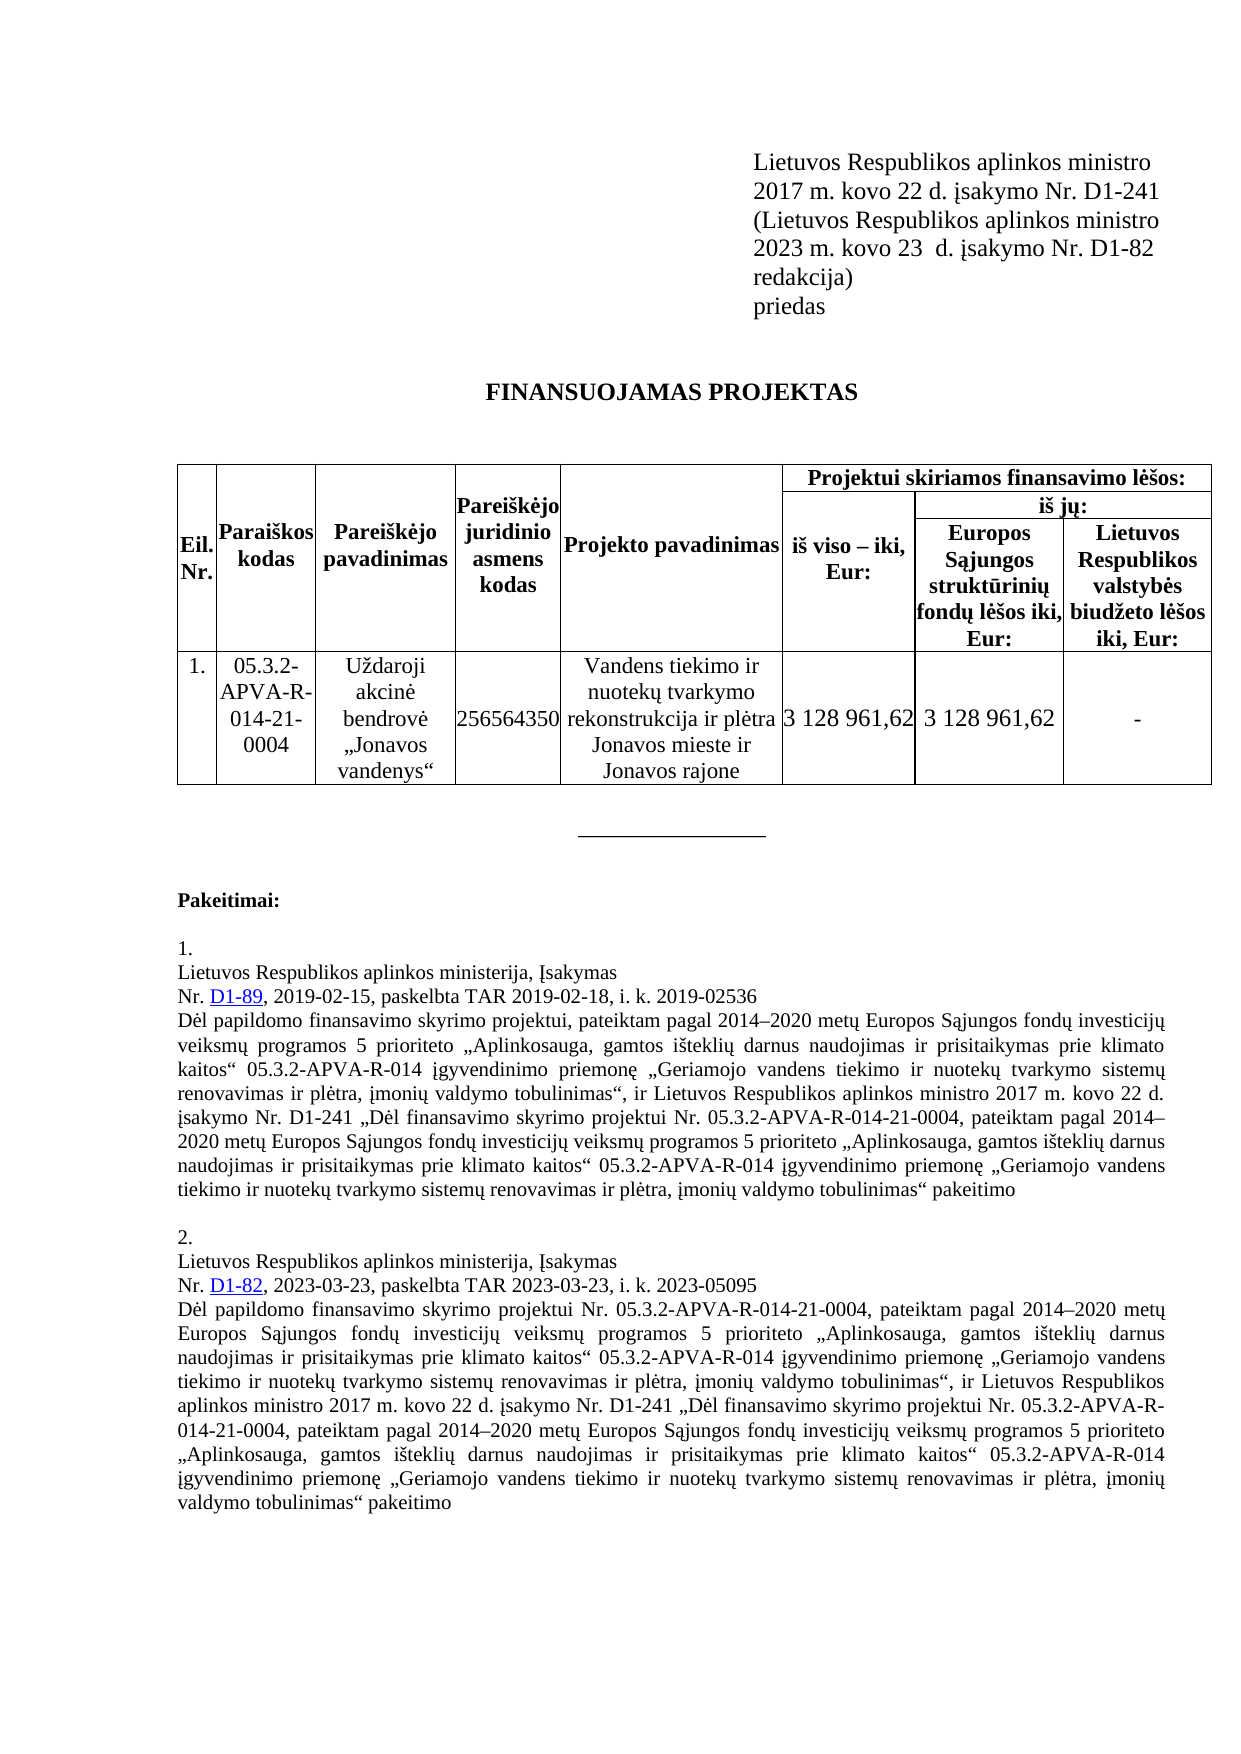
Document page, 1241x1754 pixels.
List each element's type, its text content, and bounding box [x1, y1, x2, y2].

text Lietuvos Respublikos aplinkos ministerija, Įsakymas [177, 1249, 1166, 1273]
table_cell Europos Sąjungos struktūrinių fondų lėšos iki, Eur: [916, 519, 1063, 651]
table_cell Uždaroji akcinė bendrovė „Jonavos vandenys“ [316, 652, 455, 784]
text Lietuvos Respublikos aplinkos ministro [753, 147, 1166, 176]
table_header Projektui skiriamos finansavimo lėšos: [783, 465, 1211, 491]
table_cell - [1064, 652, 1211, 784]
table_cell 3 128 961,62 [783, 652, 914, 784]
text Lietuvos Respublikos aplinkos ministerija, Įsakymas [177, 960, 1166, 984]
table_cell iš jų: [916, 492, 1211, 518]
text redakcija) [753, 262, 1166, 291]
text Dėl papildomo finansavimo skyrimo projektui Nr. 05.3.2-APVA-R-014-21-0004, pateiktam pagal 2014–2020 metų Europos Sąjungos fondų investicijų veiksmų programos 5 prioriteto „Aplinkosauga, gamtos išteklių darnus naudojimas ir prisitaikymas prie klimato kaitos“ 05.3.2-APVA-R-014 įgyvendinimo priemonę „Geriamojo vandens tiekimo ir nuotekų tvarkymo sistemų renovavimas ir plėtra, įmonių valdymo tobulinimas“, ir Lietuvos Respublikos aplinkos ministro 2017 m. kovo 22 d. įsakymo Nr. D1-241 „Dėl finansavimo skyrimo projektui Nr. 05.3.2-APVA-R-014-21-0004, pateiktam pagal 2014–2020 metų Europos Sąjungos fondų investicijų veiksmų programos 5 prioriteto „Aplinkosauga, gamtos išteklių darnus naudojimas ir prisitaikymas prie klimato kaitos“ 05.3.2-APVA-R-014 įgyvendinimo priemonę „Geriamojo vandens tiekimo ir nuotekų tvarkymo sistemų renovavimas ir plėtra, įmonių valdymo tobulinimas“ pakeitimo [177, 1297, 1166, 1514]
text _______________ [177, 811, 1166, 840]
text Nr. D1-82, 2023-03-23, paskelbta TAR 2023-03-23, i. k. 2023-05095 [177, 1273, 1166, 1297]
table_cell 3 128 961,62 [916, 652, 1063, 784]
text priedas [753, 291, 1166, 320]
table_cell 1. [178, 652, 216, 784]
table_header Pareiškėjo pavadinimas [316, 465, 455, 651]
table_header Projekto pavadinimas [561, 465, 782, 651]
text 2017 m. kovo 22 d. įsakymo Nr. D1-241 [753, 176, 1166, 205]
table_cell iš viso – iki, Eur: [783, 492, 914, 651]
table_header Paraiškos kodas [217, 465, 315, 651]
table_cell Lietuvos Respublikos valstybės biudžeto lėšos iki, Eur: [1064, 519, 1211, 651]
text FINANSUOJAMAS PROJEKTAS [177, 377, 1166, 406]
text 2. [177, 1225, 1166, 1249]
text Nr. D1-89, 2019-02-15, paskelbta TAR 2019-02-18, i. k. 2019-02536 [177, 984, 1166, 1008]
table_cell 256564350 [456, 652, 560, 784]
table_cell 05.3.2-APVA-R-014-21-0004 [217, 652, 315, 784]
table_header Pareiškėjo juridinio asmens kodas [456, 465, 560, 651]
text (Lietuvos Respublikos aplinkos ministro [753, 205, 1166, 233]
text Pakeitimai: [177, 888, 1166, 912]
text 1. [177, 936, 1166, 960]
table_header Eil. Nr. [178, 465, 216, 651]
text Dėl papildomo finansavimo skyrimo projektui, pateiktam pagal 2014–2020 metų Europos Sąjungos fondų investicijų veiksmų programos 5 prioriteto „Aplinkosauga, gamtos išteklių darnus naudojimas ir prisitaikymas prie klimato kaitos“ 05.3.2-APVA-R-014 įgyvendinimo priemonę „Geriamojo vandens tiekimo ir nuotekų tvarkymo sistemų renovavimas ir plėtra, įmonių valdymo tobulinimas“, ir Lietuvos Respublikos aplinkos ministro 2017 m. kovo 22 d. įsakymo Nr. D1-241 „Dėl finansavimo skyrimo projektui Nr. 05.3.2-APVA-R-014-21-0004, pateiktam pagal 2014–2020 metų Europos Sąjungos fondų investicijų veiksmų programos 5 prioriteto „Aplinkosauga, gamtos išteklių darnus naudojimas ir prisitaikymas prie klimato kaitos“ 05.3.2-APVA-R-014 įgyvendinimo priemonę „Geriamojo vandens tiekimo ir nuotekų tvarkymo sistemų renovavimas ir plėtra, įmonių valdymo tobulinimas“ pakeitimo [177, 1008, 1166, 1201]
table_cell Vandens tiekimo ir nuotekų tvarkymo rekonstrukcija ir plėtra Jonavos mieste ir Jonavos rajone [561, 652, 782, 784]
text 2023 m. kovo 23 d. įsakymo Nr. D1-82 [753, 233, 1166, 262]
